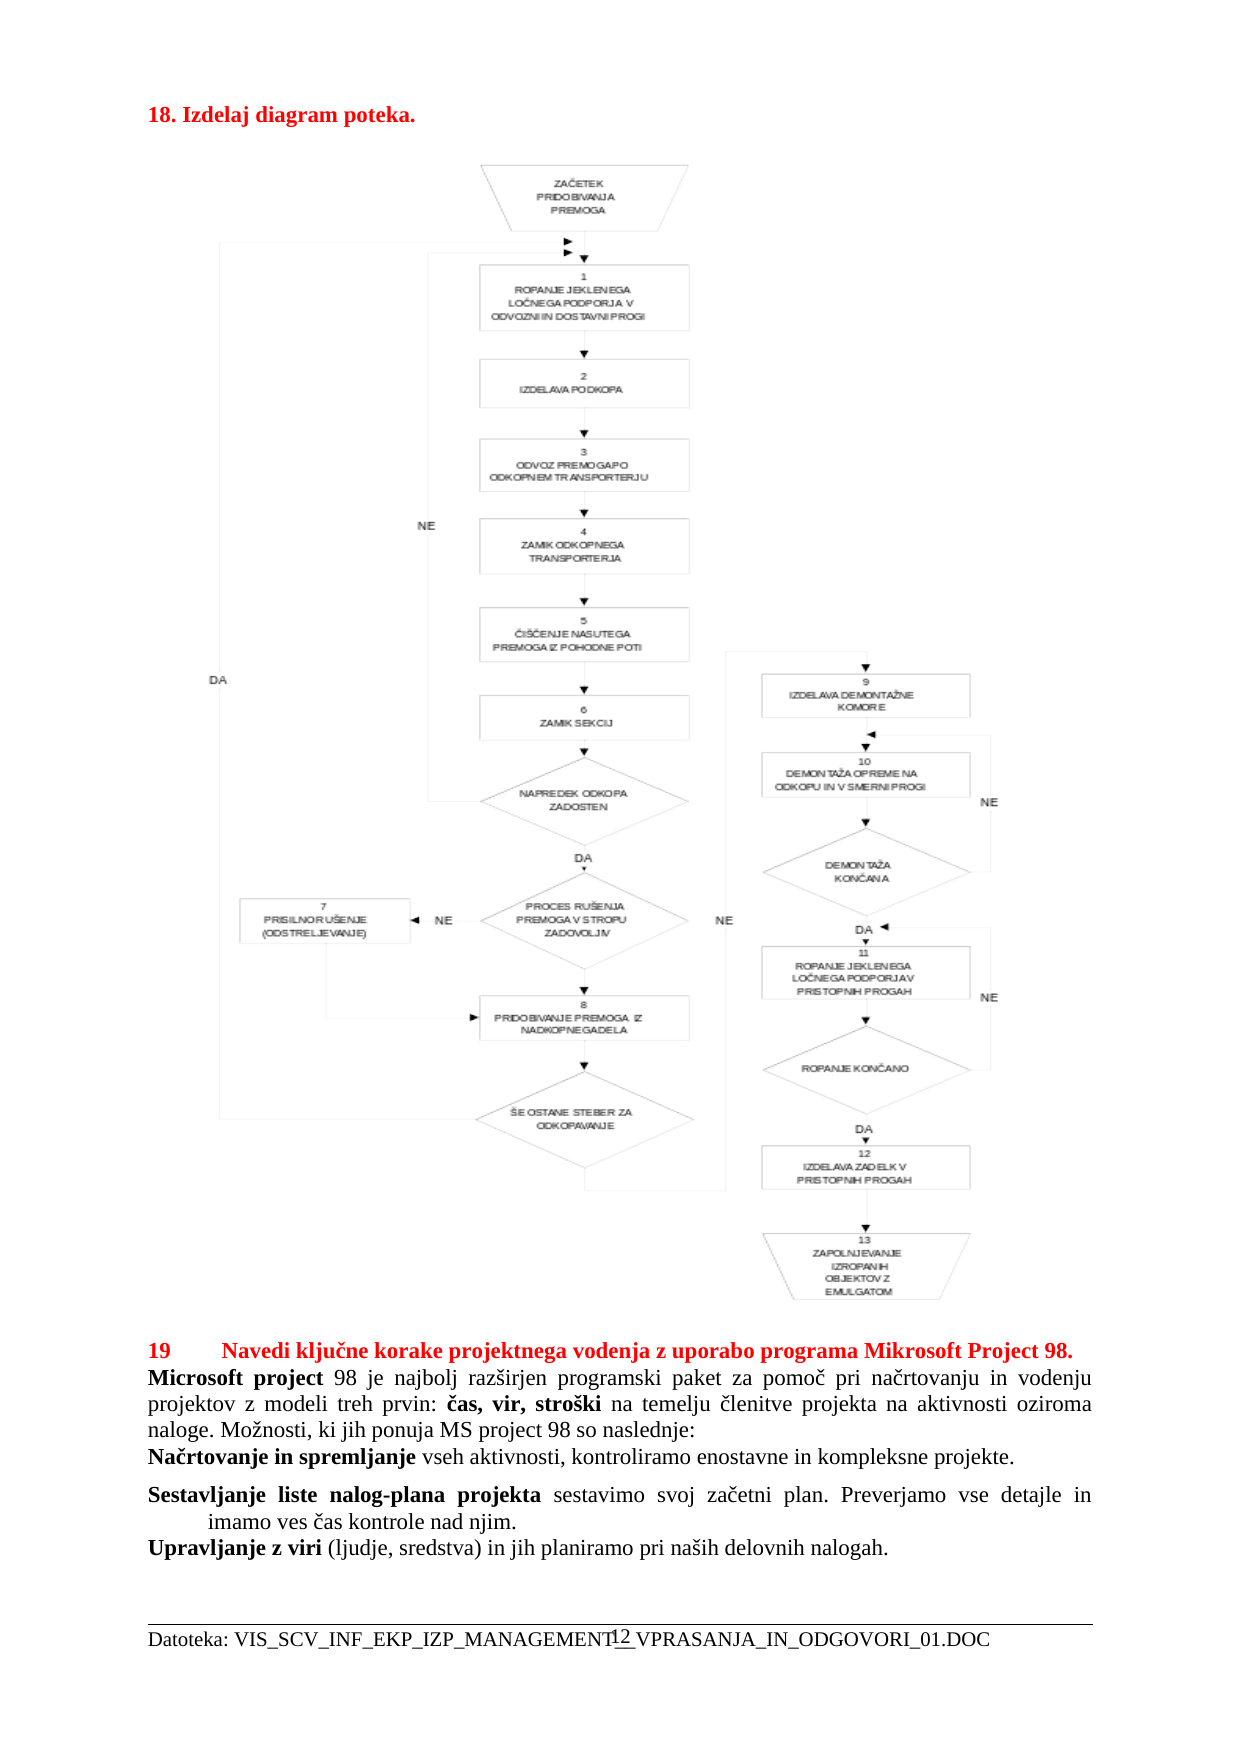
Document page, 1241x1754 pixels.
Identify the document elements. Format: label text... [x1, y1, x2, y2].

text 18. Izdelaj diagram poteka. [148, 101, 1093, 127]
text 19 Navedi ključne korake projektnega vodenja z uporabo programa Mikrosoft Project 98. [148, 1337, 1093, 1364]
text Načrtovanje in spremljanje vseh aktivnosti, kontroliramo enostavne in kompleksne projekte. [148, 1443, 1093, 1469]
text Microsoft project 98 je najbolj razširjen programski paket za pomoč pri načrtovanju in vodenju projektov z modeli treh prvin: čas, vir, stroški na temelju členitve projekta na aktivnosti oziroma naloge. Možnosti, ki jih ponuja MS project 98 so naslednje: [148, 1364, 1093, 1443]
subtitle Sestavljanje liste nalog-plana projekta sestavimo svoj začetni plan. Preverjamo vse detajle in imamo ves čas kontrole nad njim. [148, 1482, 1093, 1534]
text Upravljanje z viri (ljudje, sredstva) in jih planiramo pri naših delovnih nalogah. [148, 1534, 1093, 1561]
